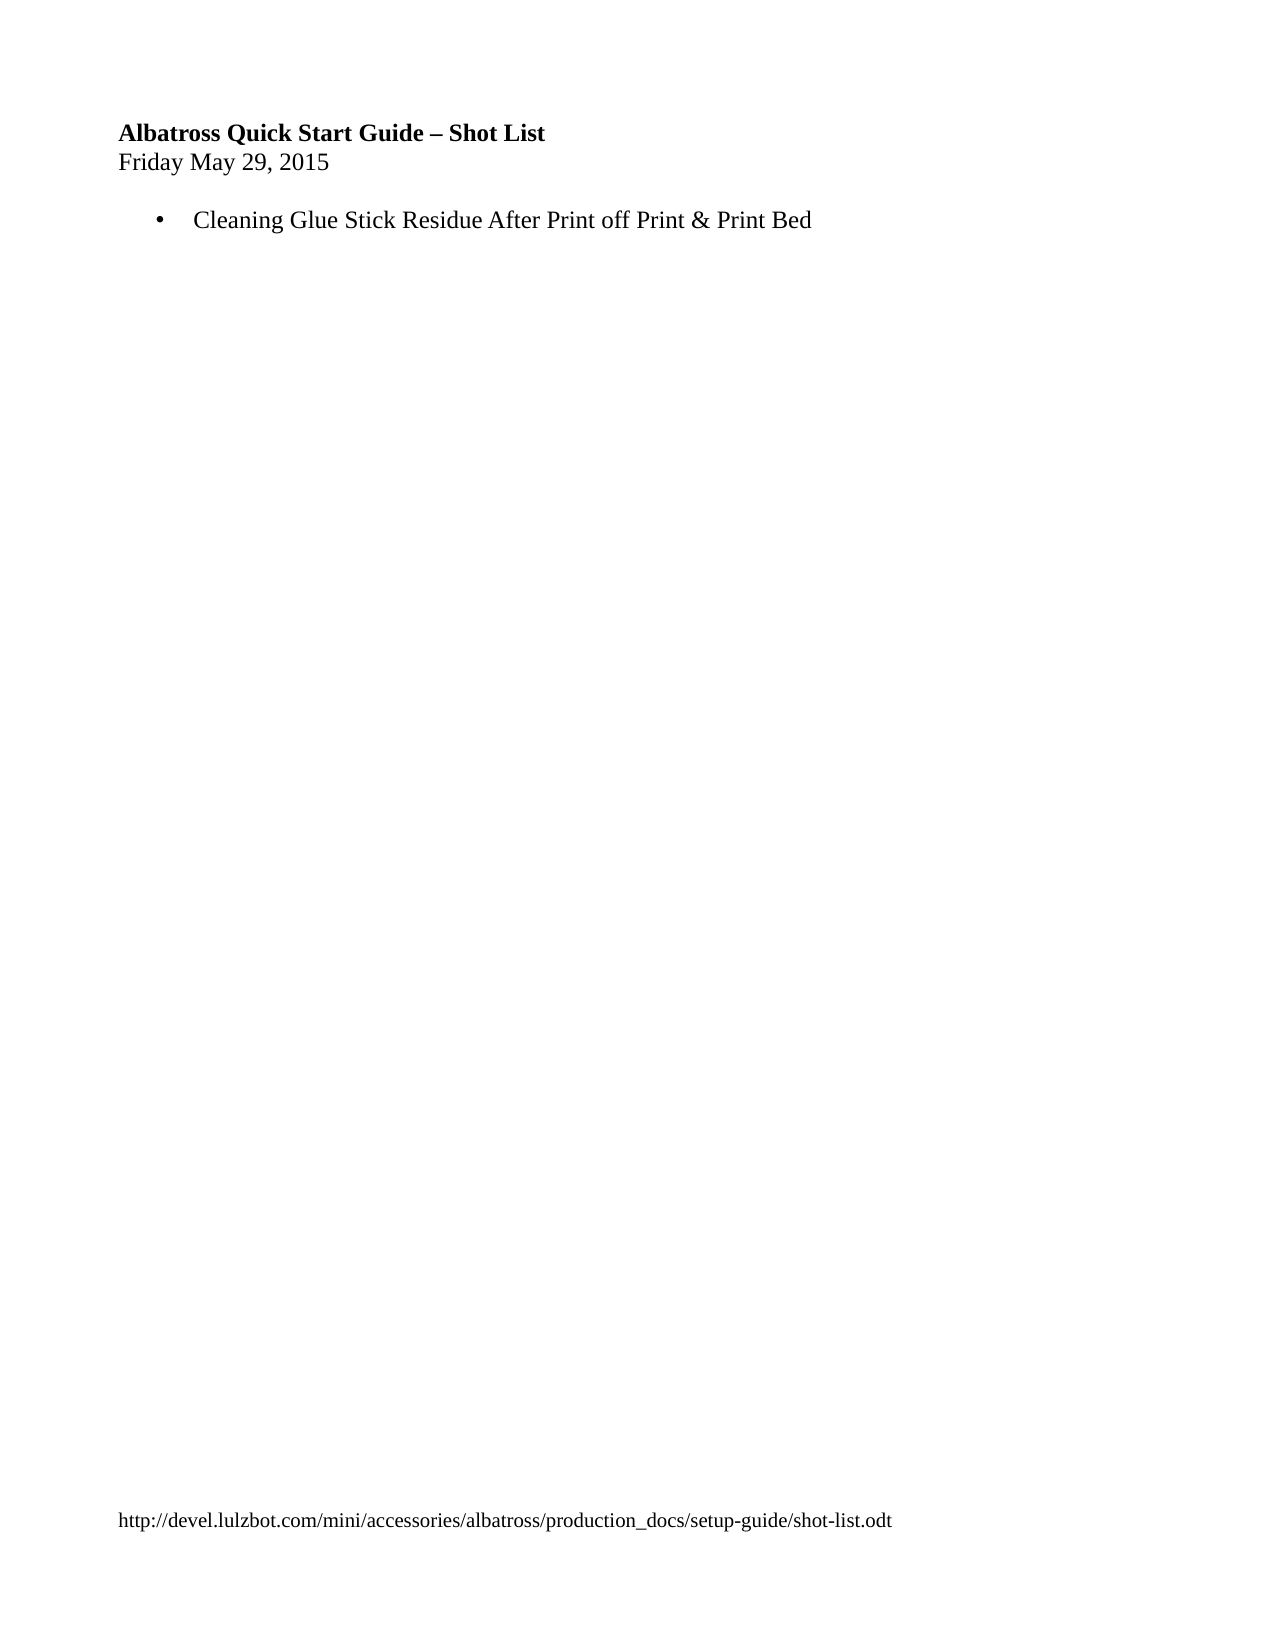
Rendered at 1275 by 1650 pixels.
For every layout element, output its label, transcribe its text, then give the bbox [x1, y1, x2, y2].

list Cleaning Glue Stick Residue After Print off Print & Print Bed [156, 205, 1157, 234]
